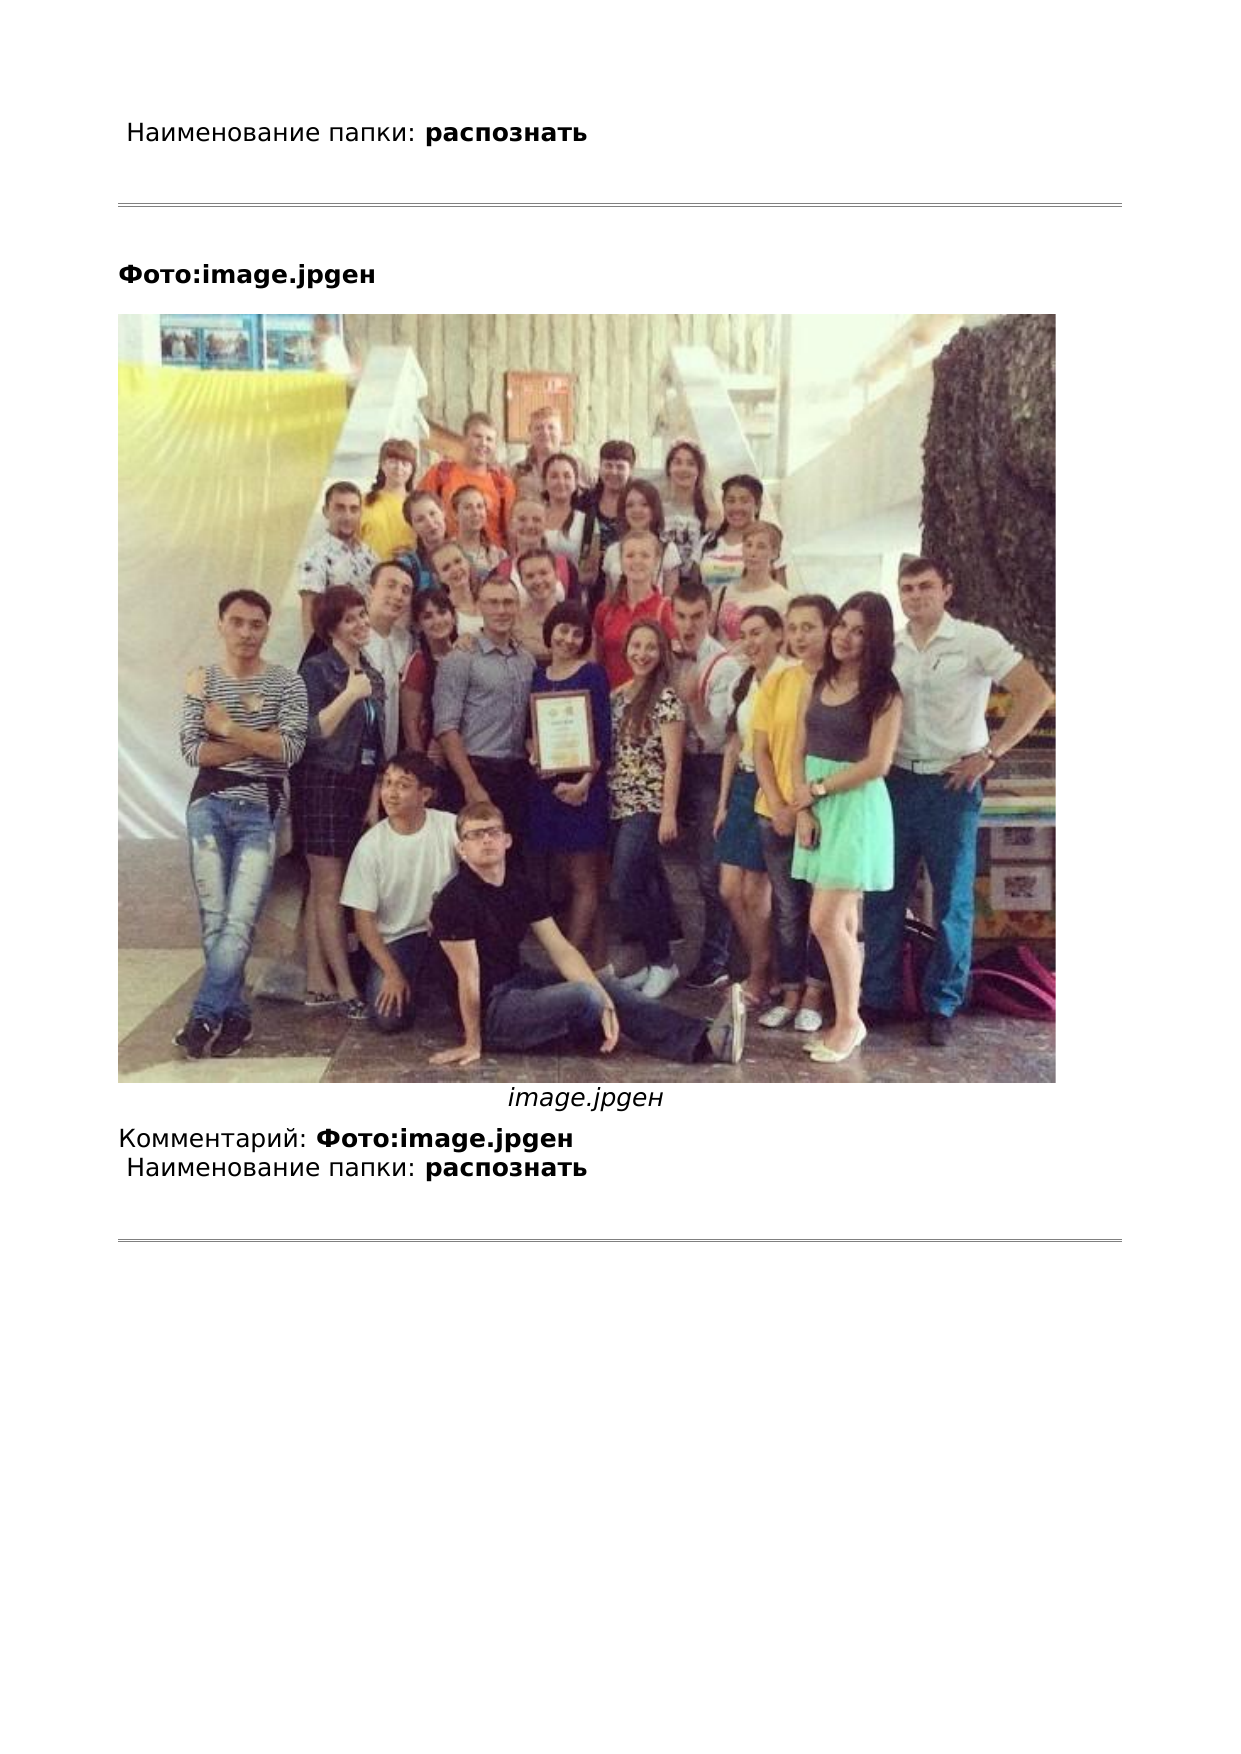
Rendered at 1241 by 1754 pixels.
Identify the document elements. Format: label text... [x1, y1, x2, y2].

picture [118, 314, 1056, 1083]
subtitle Фото:image.jpgен [118, 260, 1122, 289]
text Комментарий: Фото:image.jpgен Наименование папки: распознать [118, 1124, 1122, 1212]
text Наименование папки: распознать [118, 118, 1122, 176]
text image.jpgен [118, 1083, 1056, 1112]
